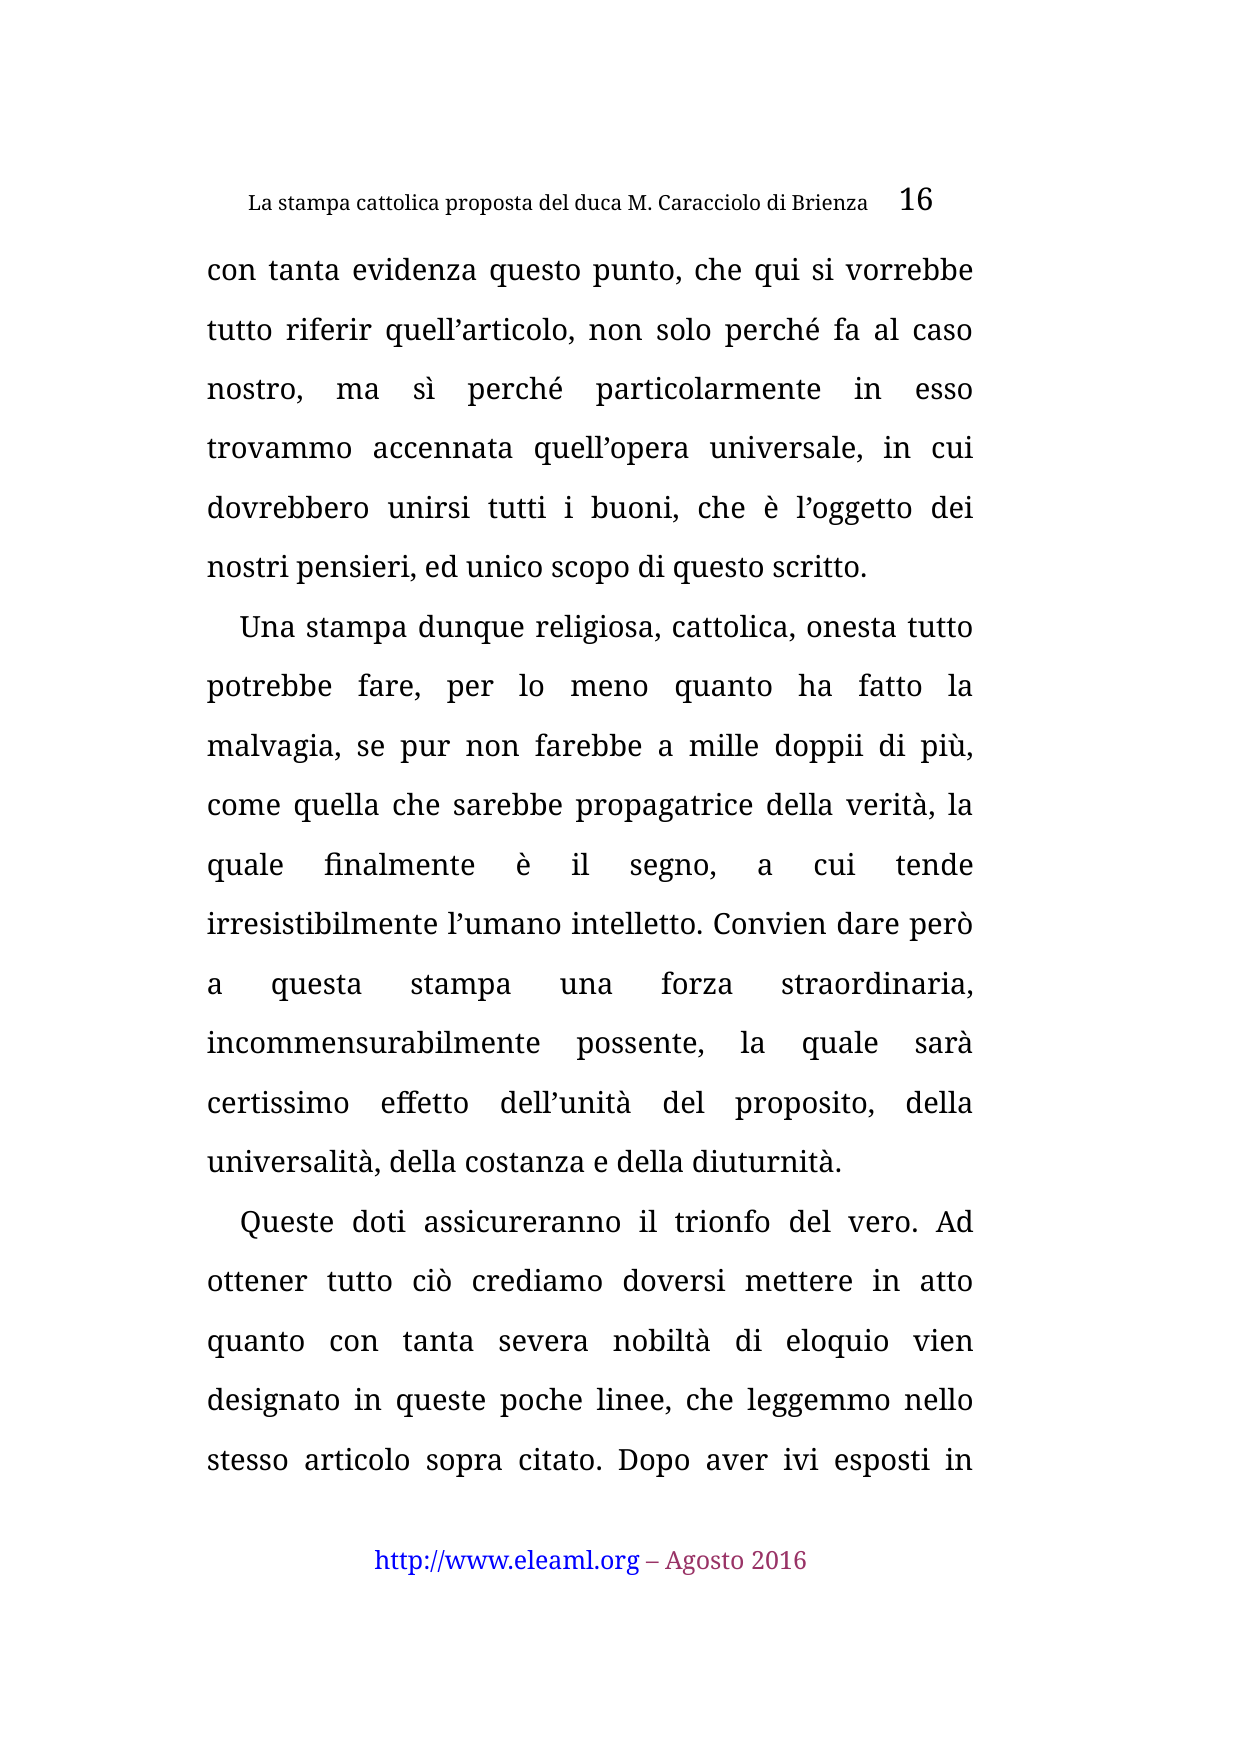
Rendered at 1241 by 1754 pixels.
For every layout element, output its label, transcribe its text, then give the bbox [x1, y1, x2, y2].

text Una stampa dunque religiosa, cattolica, onesta tutto potrebbe fare, per lo meno quanto ha fatto la malvagia, se pur non farebbe a mille doppii di più, come quella che sarebbe propagatrice della verità, la quale finalmente è il segno, a cui tende irresistibilmente l’umano intelletto. Convien dare però a questa stampa una forza straordinaria, incommensurabilmente possente, la quale sarà certissimo effetto dell’unità del proposito, della universalità, della costanza e della diuturnità. [207, 606, 974, 1181]
text con tanta evidenza questo punto, che qui si vorrebbe tutto riferir quell’articolo, non solo perché fa al caso nostro, ma sì perché particolarmente in esso trovammo accennata quell’opera universale, in cui dovrebbero unirsi tutti i buoni, che è l’oggetto dei nostri pensieri, ed unico scopo di questo scritto. [207, 249, 974, 586]
text Queste doti assicureranno il trionfo del vero. Ad ottener tutto ciò crediamo doversi mettere in atto quanto con tanta severa nobiltà di eloquio vien designato in queste poche linee, che leggemmo nello stesso articolo sopra citato. Dopo aver ivi esposti in [207, 1201, 974, 1478]
